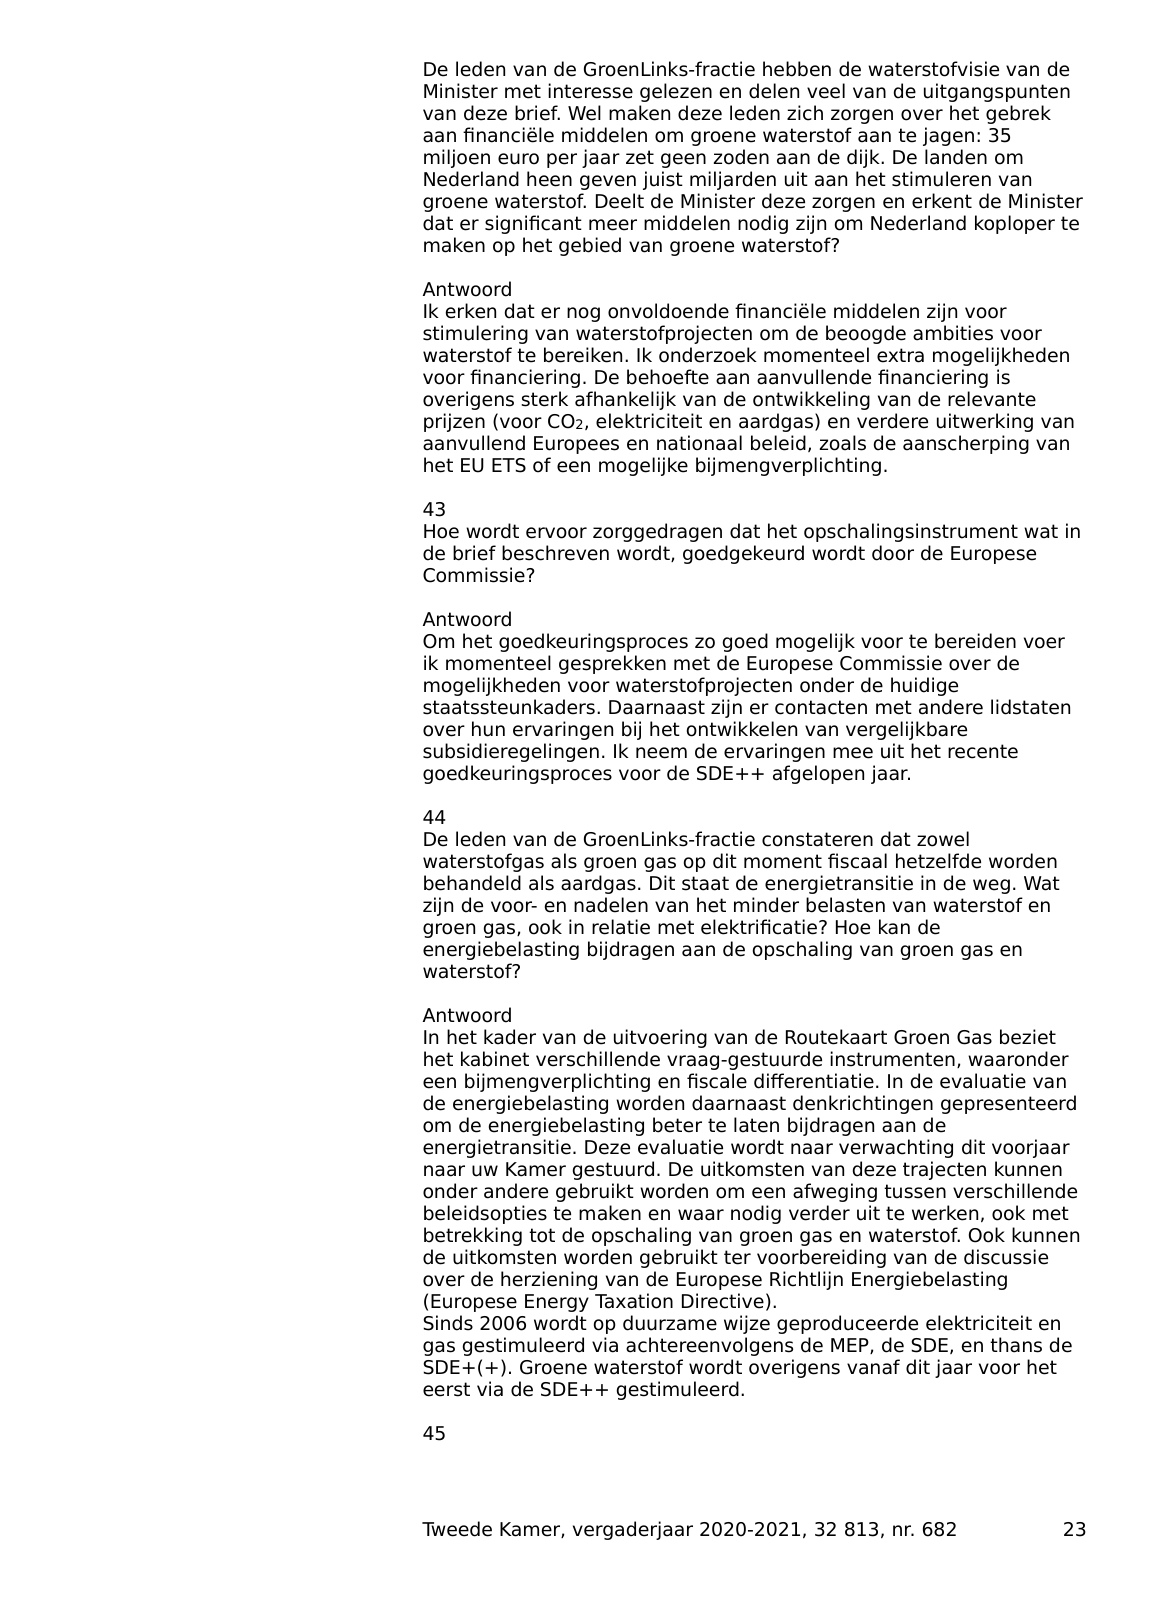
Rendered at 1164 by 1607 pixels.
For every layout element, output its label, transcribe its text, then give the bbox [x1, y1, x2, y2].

text 45 [422, 1423, 1087, 1445]
text De leden van de GroenLinks-fractie hebben de waterstofvisie van de Minister met interesse gelezen en delen veel van de uitgangspunten van deze brief. Wel maken deze leden zich zorgen over het gebrek aan financiële middelen om groene waterstof aan te jagen: 35 miljoen euro per jaar zet geen zoden aan de dijk. De landen om Nederland heen geven juist miljarden uit aan het stimuleren van groene waterstof. Deelt de Minister deze zorgen en erkent de Minister dat er significant meer middelen nodig zijn om Nederland koploper te maken op het gebied van groene waterstof? [422, 59, 1087, 257]
text Om het goedkeuringsproces zo goed mogelijk voor te bereiden voer ik momenteel gesprekken met de Europese Commissie over de mogelijkheden voor waterstofprojecten onder de huidige staatssteunkaders. Daarnaast zijn er contacten met andere lidstaten over hun ervaringen bij het ontwikkelen van vergelijkbare subsidieregelingen. Ik neem de ervaringen mee uit het recente goedkeuringsproces voor de SDE++ afgelopen jaar. [422, 631, 1087, 785]
text Antwoord [422, 1005, 1087, 1027]
text Antwoord [422, 279, 1087, 301]
text Hoe wordt ervoor zorggedragen dat het opschalingsinstrument wat in de brief beschreven wordt, goedgekeurd wordt door de Europese Commissie? [422, 521, 1087, 587]
text 44 [422, 807, 1087, 829]
text 43 [422, 499, 1087, 521]
text Sinds 2006 wordt op duurzame wijze geproduceerde elektriciteit en gas gestimuleerd via achtereenvolgens de MEP, de SDE, en thans de SDE+(+). Groene waterstof wordt overigens vanaf dit jaar voor het eerst via de SDE++ gestimuleerd. [422, 1313, 1087, 1401]
text De leden van de GroenLinks-fractie constateren dat zowel waterstofgas als groen gas op dit moment fiscaal hetzelfde worden behandeld als aardgas. Dit staat de energietransitie in de weg. Wat zijn de voor- en nadelen van het minder belasten van waterstof en groen gas, ook in relatie met elektrificatie? Hoe kan de energiebelasting bijdragen aan de opschaling van groen gas en waterstof? [422, 829, 1087, 983]
text In het kader van de uitvoering van de Routekaart Groen Gas beziet het kabinet verschillende vraag-gestuurde instrumenten, waaronder een bijmengverplichting en fiscale differentiatie. In de evaluatie van de energiebelasting worden daarnaast denkrichtingen gepresenteerd om de energiebelasting beter te laten bijdragen aan de energietransitie. Deze evaluatie wordt naar verwachting dit voorjaar naar uw Kamer gestuurd. De uitkomsten van deze trajecten kunnen onder andere gebruikt worden om een afweging tussen verschillende beleidsopties te maken en waar nodig verder uit te werken, ook met betrekking tot de opschaling van groen gas en waterstof. Ook kunnen de uitkomsten worden gebruikt ter voorbereiding van de discussie over de herziening van de Europese Richtlijn Energiebelasting (Europese Energy Taxation Directive). [422, 1027, 1087, 1313]
text Ik erken dat er nog onvoldoende financiële middelen zijn voor stimulering van waterstofprojecten om de beoogde ambities voor waterstof te bereiken. Ik onderzoek momenteel extra mogelijkheden voor financiering. De behoefte aan aanvullende financiering is overigens sterk afhankelijk van de ontwikkeling van de relevante prijzen (voor CO2, elektriciteit en aardgas) en verdere uitwerking van aanvullend Europees en nationaal beleid, zoals de aanscherping van het EU ETS of een mogelijke bijmengverplichting. [422, 301, 1087, 477]
text Antwoord [422, 609, 1087, 631]
